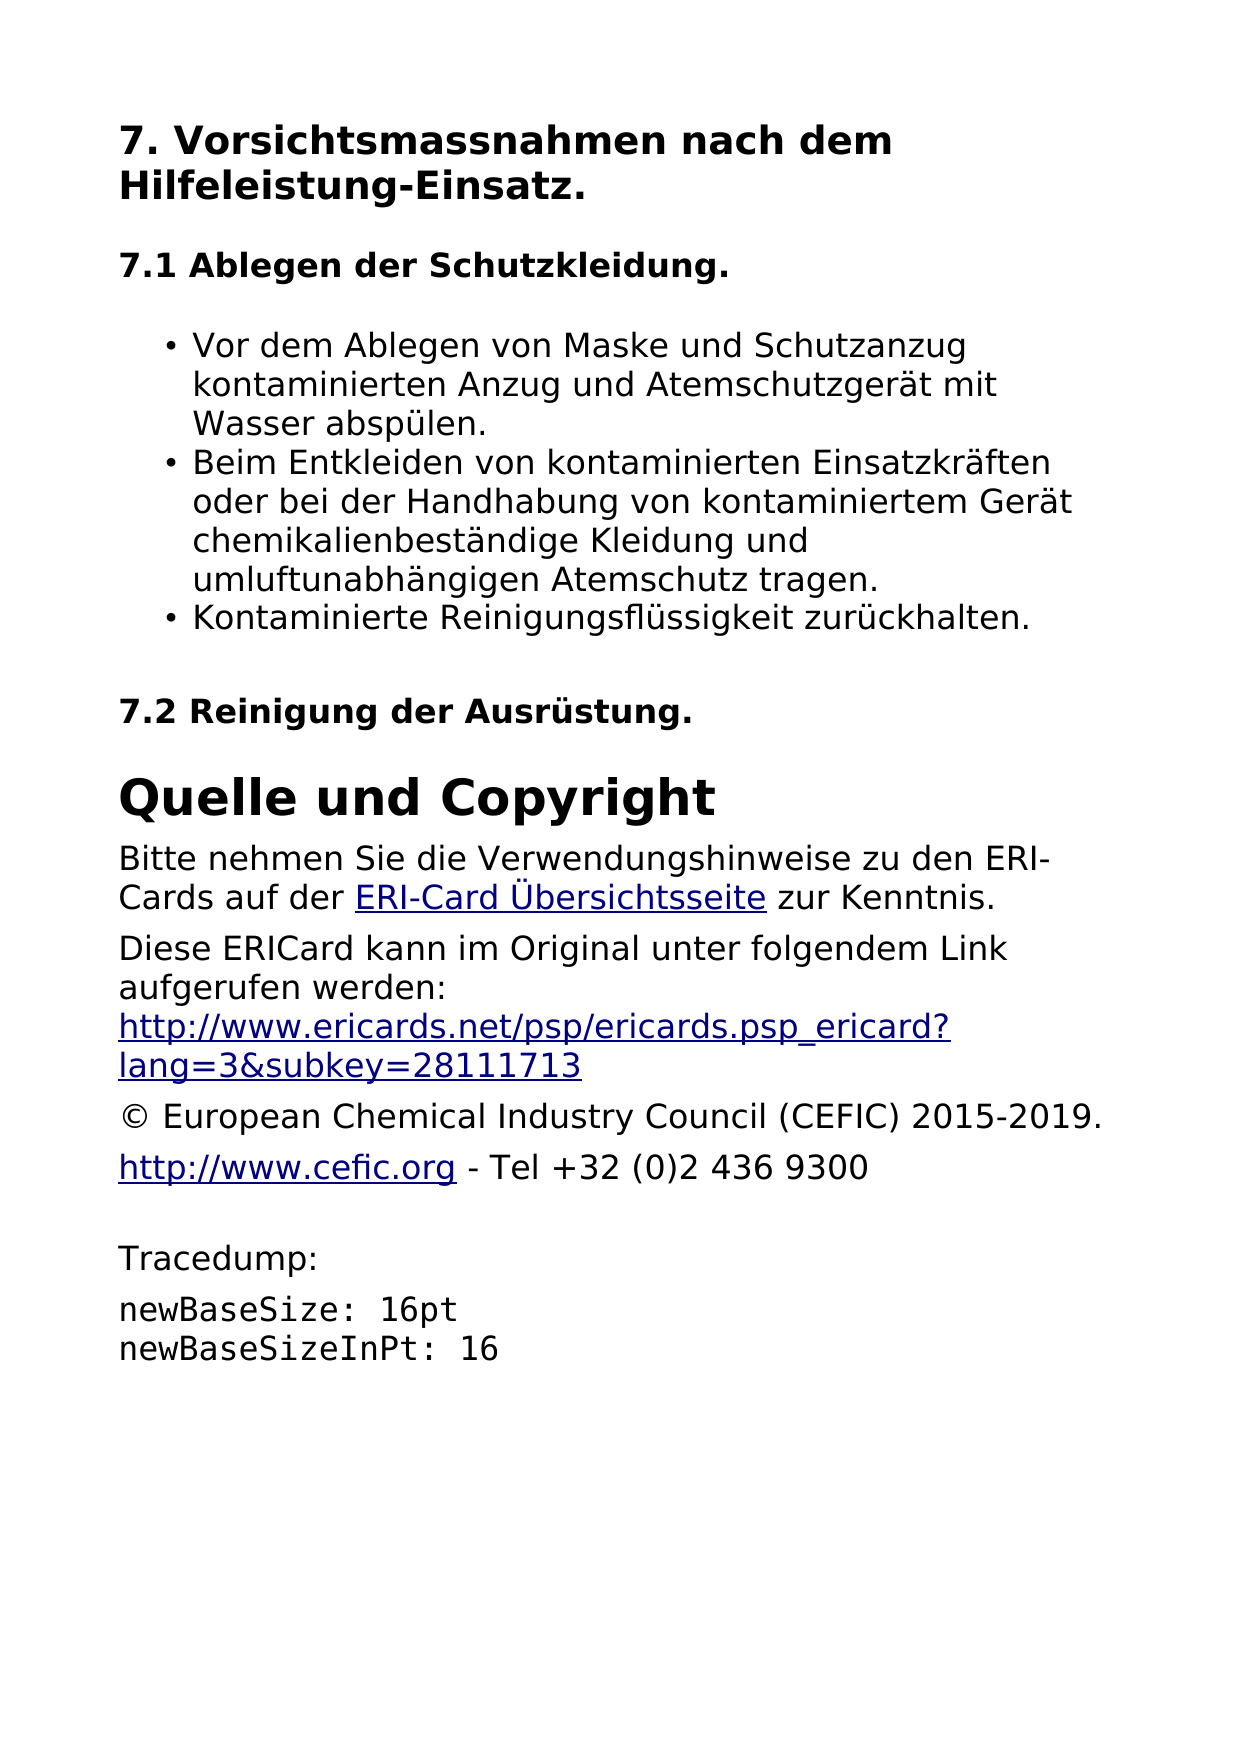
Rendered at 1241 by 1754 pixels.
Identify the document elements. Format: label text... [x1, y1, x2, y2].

subtitle 7. Vorsichtsmassnahmen nach dem Hilfeleistung-Einsatz. [118, 118, 1122, 208]
subtitle 7.1 Ablegen der Schutzkleidung. [118, 246, 1122, 285]
subtitle Quelle und Copyright [118, 768, 1122, 827]
subtitle 7.2 Reinigung der Ausrüstung. [118, 692, 1122, 731]
list Beim Entkleiden von kontaminierten Einsatzkräften oder bei der Handhabung von kontaminiertem Gerät chemikalienbeständige Kleidung und umluftunabhängigen Atemschutz tragen. [177, 443, 1122, 599]
text Bitte nehmen Sie die Verwendungshinweise zu den ERI-Cards auf der ERI-Card Übersichtsseite zur Kenntnis. [118, 839, 1122, 917]
text Diese ERICard kann im Original unter folgendem Link aufgerufen werden: http://www.ericards.net/psp/ericards.psp_ericard?lang=3&subkey=28111713 [118, 929, 1122, 1085]
text Tracedump: [118, 1200, 1122, 1278]
text newBaseSize: 16pt newBaseSizeInPt: 16 [118, 1290, 1122, 1368]
text http://www.cefic.org - Tel +32 (0)2 436 9300 [118, 1149, 1122, 1188]
text © European Chemical Industry Council (CEFIC) 2015-2019. [118, 1097, 1122, 1136]
list Vor dem Ablegen von Maske und Schutzanzug kontaminierten Anzug und Atemschutzgerät mit Wasser abspülen. [177, 327, 1122, 443]
list Kontaminierte Reinigungsflüssigkeit zurückhalten. [177, 599, 1122, 638]
